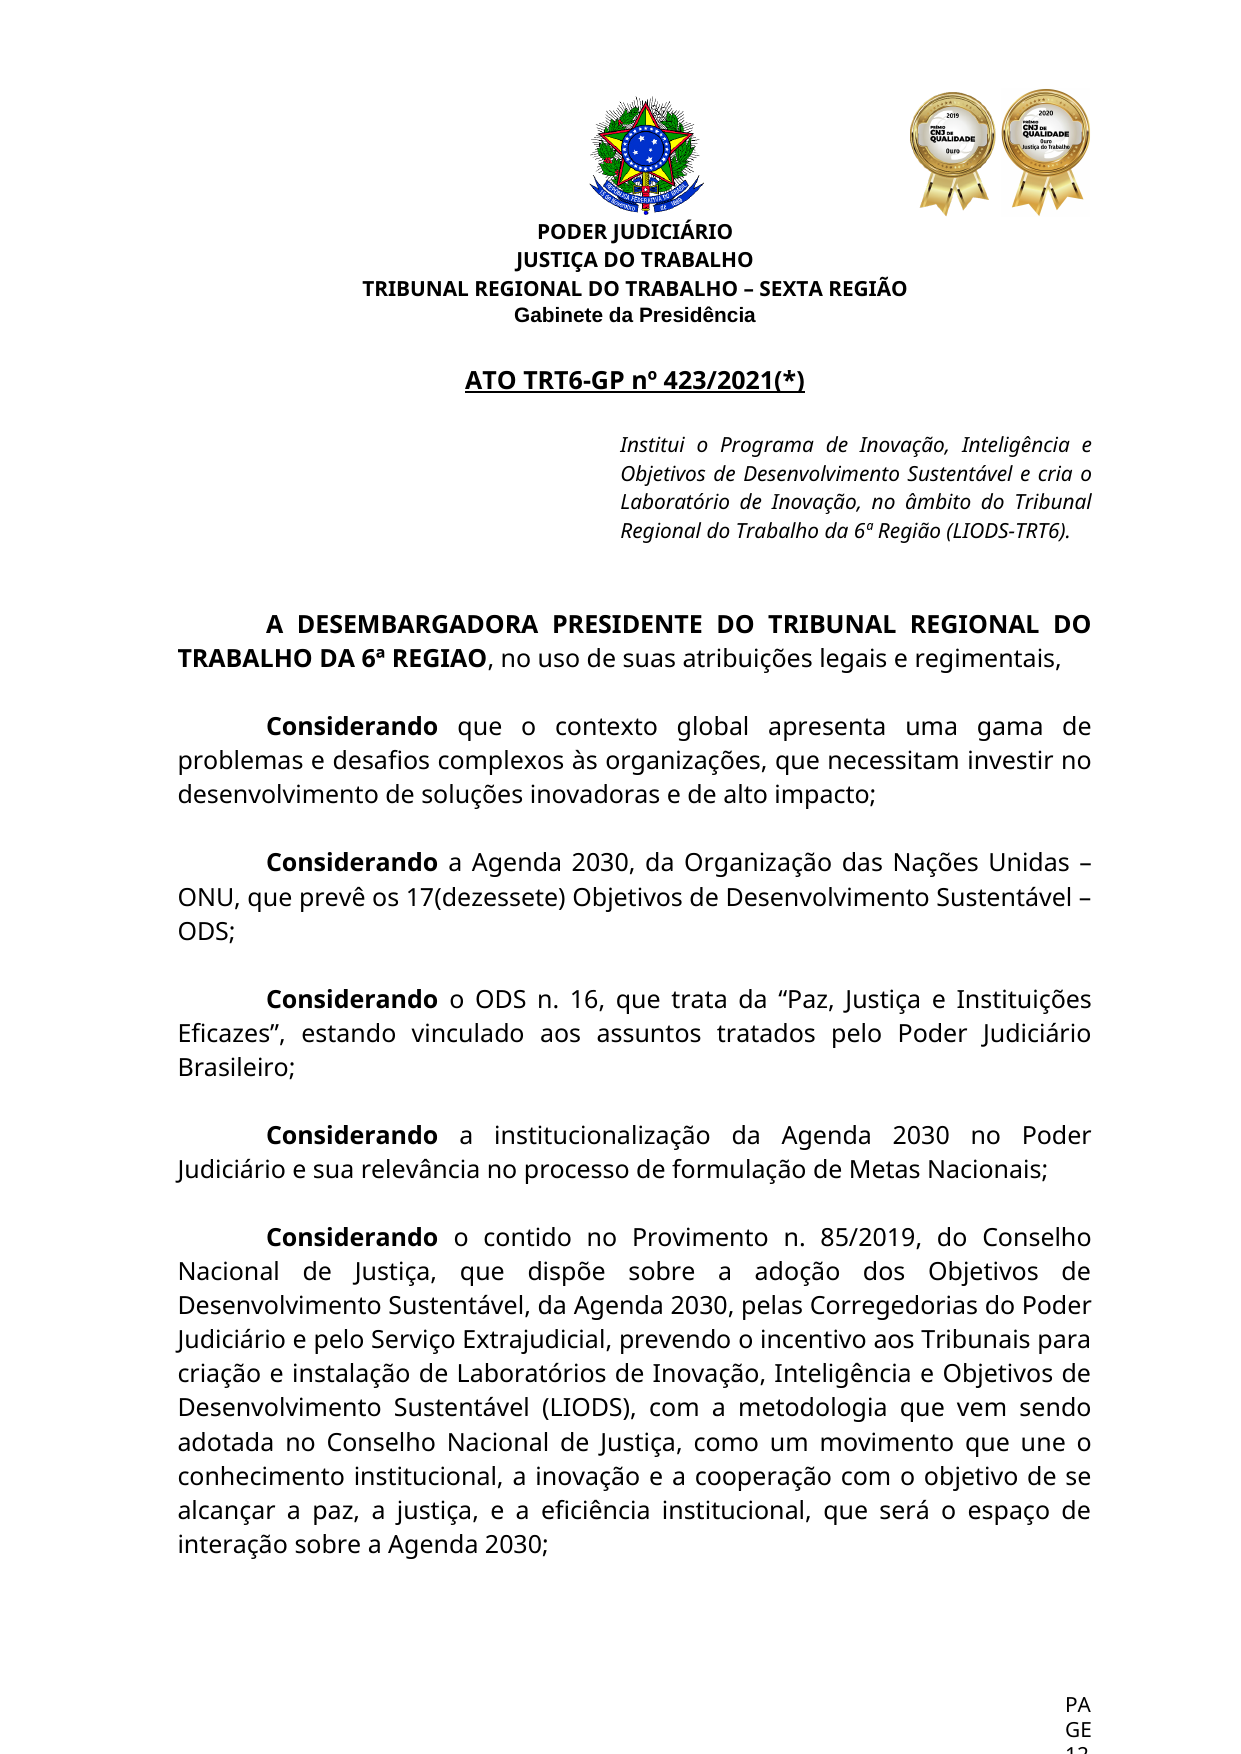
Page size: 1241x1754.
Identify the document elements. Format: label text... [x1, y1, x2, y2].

text Considerando o ODS n. 16, que trata da “Paz, Justiça e Instituições Eficazes”, estando vinculado aos assuntos tratados pelo Poder Judiciário Brasileiro; [177, 981, 1092, 1083]
text A DESEMBARGADORA PRESIDENTE DO TRIBUNAL REGIONAL DO TRABALHO DA 6ª REGIAO, no uso de suas atribuições legais e regimentais, [177, 607, 1092, 675]
text Considerando a Agenda 2030, da Organização das Nações Unidas – ONU, que prevê os 17(dezessete) Objetivos de Desenvolvimento Sustentável – ODS; [177, 845, 1092, 947]
text Considerando a institucionalização da Agenda 2030 no Poder Judiciário e sua relevância no processo de formulação de Metas Nacionais; [177, 1118, 1092, 1186]
picture [1001, 88, 1091, 217]
picture [583, 93, 707, 217]
text Considerando que o contexto global apresenta uma gama de problemas e desafios complexos às organizações, que necessitam investir no desenvolvimento de soluções inovadoras e de alto impacto; [177, 709, 1092, 811]
picture [910, 92, 996, 217]
text ATO TRT6-GP nº 423/2021(*) [177, 362, 1092, 396]
text Considerando o contido no Provimento n. 85/2019, do Conselho Nacional de Justiça, que dispõe sobre a adoção dos Objetivos de Desenvolvimento Sustentável, da Agenda 2030, pelas Corregedorias do Poder Judiciário e pelo Serviço Extrajudicial, prevendo o incentivo aos Tribunais para criação e instalação de Laboratórios de Inovação, Inteligência e Objetivos de Desenvolvimento Sustentável (LIODS), com a metodologia que vem sendo adotada no Conselho Nacional de Justiça, como um movimento que une o conhecimento institucional, a inovação e a cooperação com o objetivo de se alcançar a paz, a justiça, e a eficiência institucional, que será o espaço de interação sobre a Agenda 2030; [177, 1220, 1092, 1560]
text Institui o Programa de Inovação, Inteligência e Objetivos de Desenvolvimento Sustentável e cria o Laboratório de Inovação, no âmbito do Tribunal Regional do Trabalho da 6ª Região (LIODS-TRT6). [620, 430, 1092, 544]
